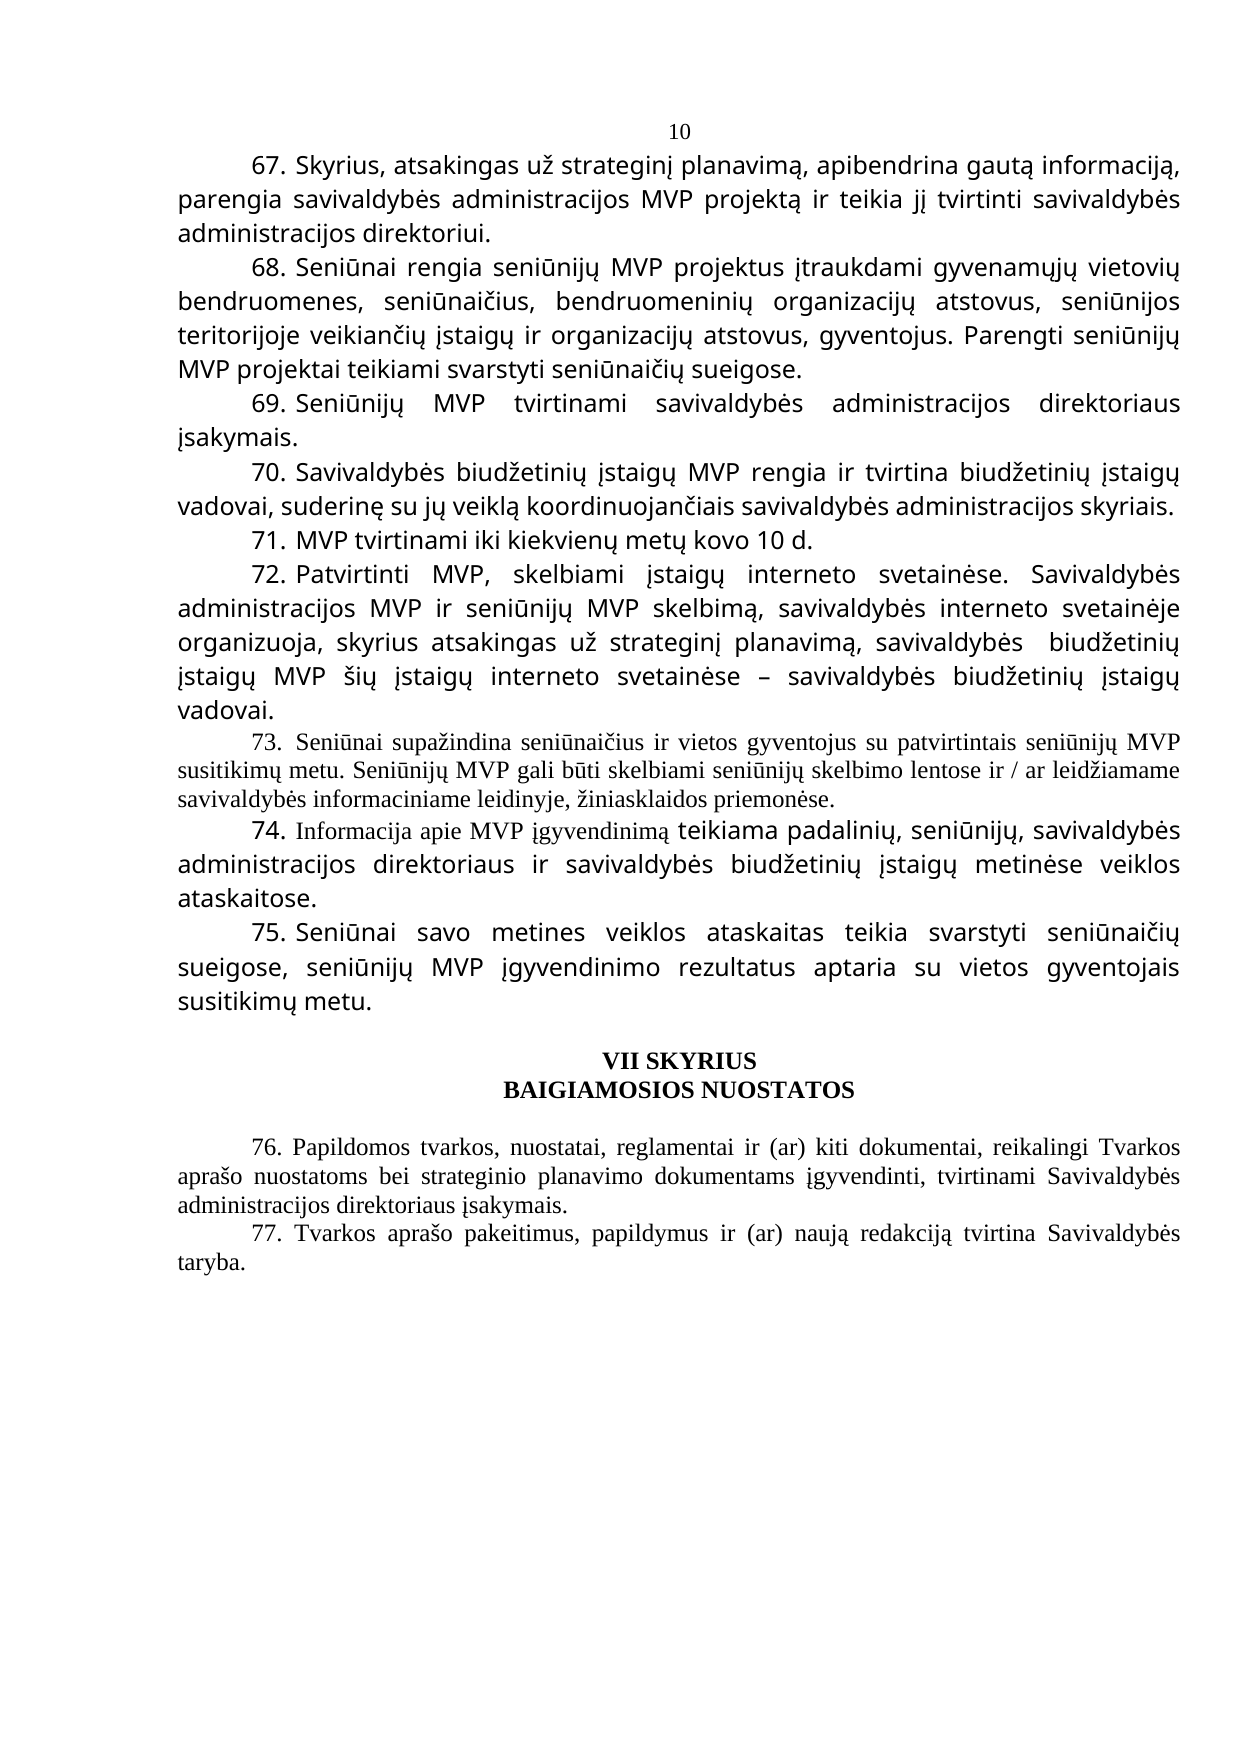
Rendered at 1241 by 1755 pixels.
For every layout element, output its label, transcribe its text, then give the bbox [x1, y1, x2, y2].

text 72. Patvirtinti MVP, skelbiami įstaigų interneto svetainėse. Savivaldybės administracijos MVP ir seniūnijų MVP skelbimą, savivaldybės interneto svetainėje organizuoja, skyrius atsakingas už strateginį planavimą, savivaldybės biudžetinių įstaigų MVP šių įstaigų interneto svetainėse – savivaldybės biudžetinių įstaigų vadovai. [177, 556, 1181, 727]
text 69. Seniūnijų MVP tvirtinami savivaldybės administracijos direktoriaus įsakymais. [177, 386, 1181, 454]
text 75. Seniūnai savo metines veiklos ataskaitas teikia svarstyti seniūnaičių sueigose, seniūnijų MVP įgyvendinimo rezultatus aptaria su vietos gyventojais susitikimų metu. [177, 915, 1181, 1017]
text 77. Tvarkos aprašo pakeitimus, papildymus ir (ar) naują redakciją tvirtina Savivaldybės taryba. [177, 1218, 1181, 1276]
text 71. MVP tvirtinami iki kiekvienų metų kovo 10 d. [177, 522, 1181, 556]
text 74. Informacija apie MVP įgyvendinimą teikiama padalinių, seniūnijų, savivaldybės administracijos direktoriaus ir savivaldybės biudžetinių įstaigų metinėse veiklos ataskaitose. [177, 813, 1181, 915]
text 73. Seniūnai supažindina seniūnaičius ir vietos gyventojus su patvirtintais seniūnijų MVP susitikimų metu. Seniūnijų MVP gali būti skelbiami seniūnijų skelbimo lentose ir / ar leidžiamame savivaldybės informaciniame leidinyje, žiniasklaidos priemonėse. [177, 727, 1181, 813]
text 70. Savivaldybės biudžetinių įstaigų MVP rengia ir tvirtina biudžetinių įstaigų vadovai, suderinę su jų veiklą koordinuojančiais savivaldybės administracijos skyriais. [177, 454, 1181, 522]
text BAIGIAMOSIOS NUOSTATOS [177, 1075, 1181, 1103]
text 67. Skyrius, atsakingas už strateginį planavimą, apibendrina gautą informaciją, parengia savivaldybės administracijos MVP projektą ir teikia jį tvirtinti savivaldybės administracijos direktoriui. [177, 148, 1181, 250]
text 68. Seniūnai rengia seniūnijų MVP projektus įtraukdami gyvenamųjų vietovių bendruomenes, seniūnaičius, bendruomeninių organizacijų atstovus, seniūnijos teritorijoje veikiančių įstaigų ir organizacijų atstovus, gyventojus. Parengti seniūnijų MVP projektai teikiami svarstyti seniūnaičių sueigose. [177, 250, 1181, 386]
text VII SKYRIUS [177, 1046, 1181, 1075]
text 76. Papildomos tvarkos, nuostatai, reglamentai ir (ar) kiti dokumentai, reikalingi Tvarkos aprašo nuostatoms bei strateginio planavimo dokumentams įgyvendinti, tvirtinami Savivaldybės administracijos direktoriaus įsakymais. [177, 1132, 1181, 1218]
